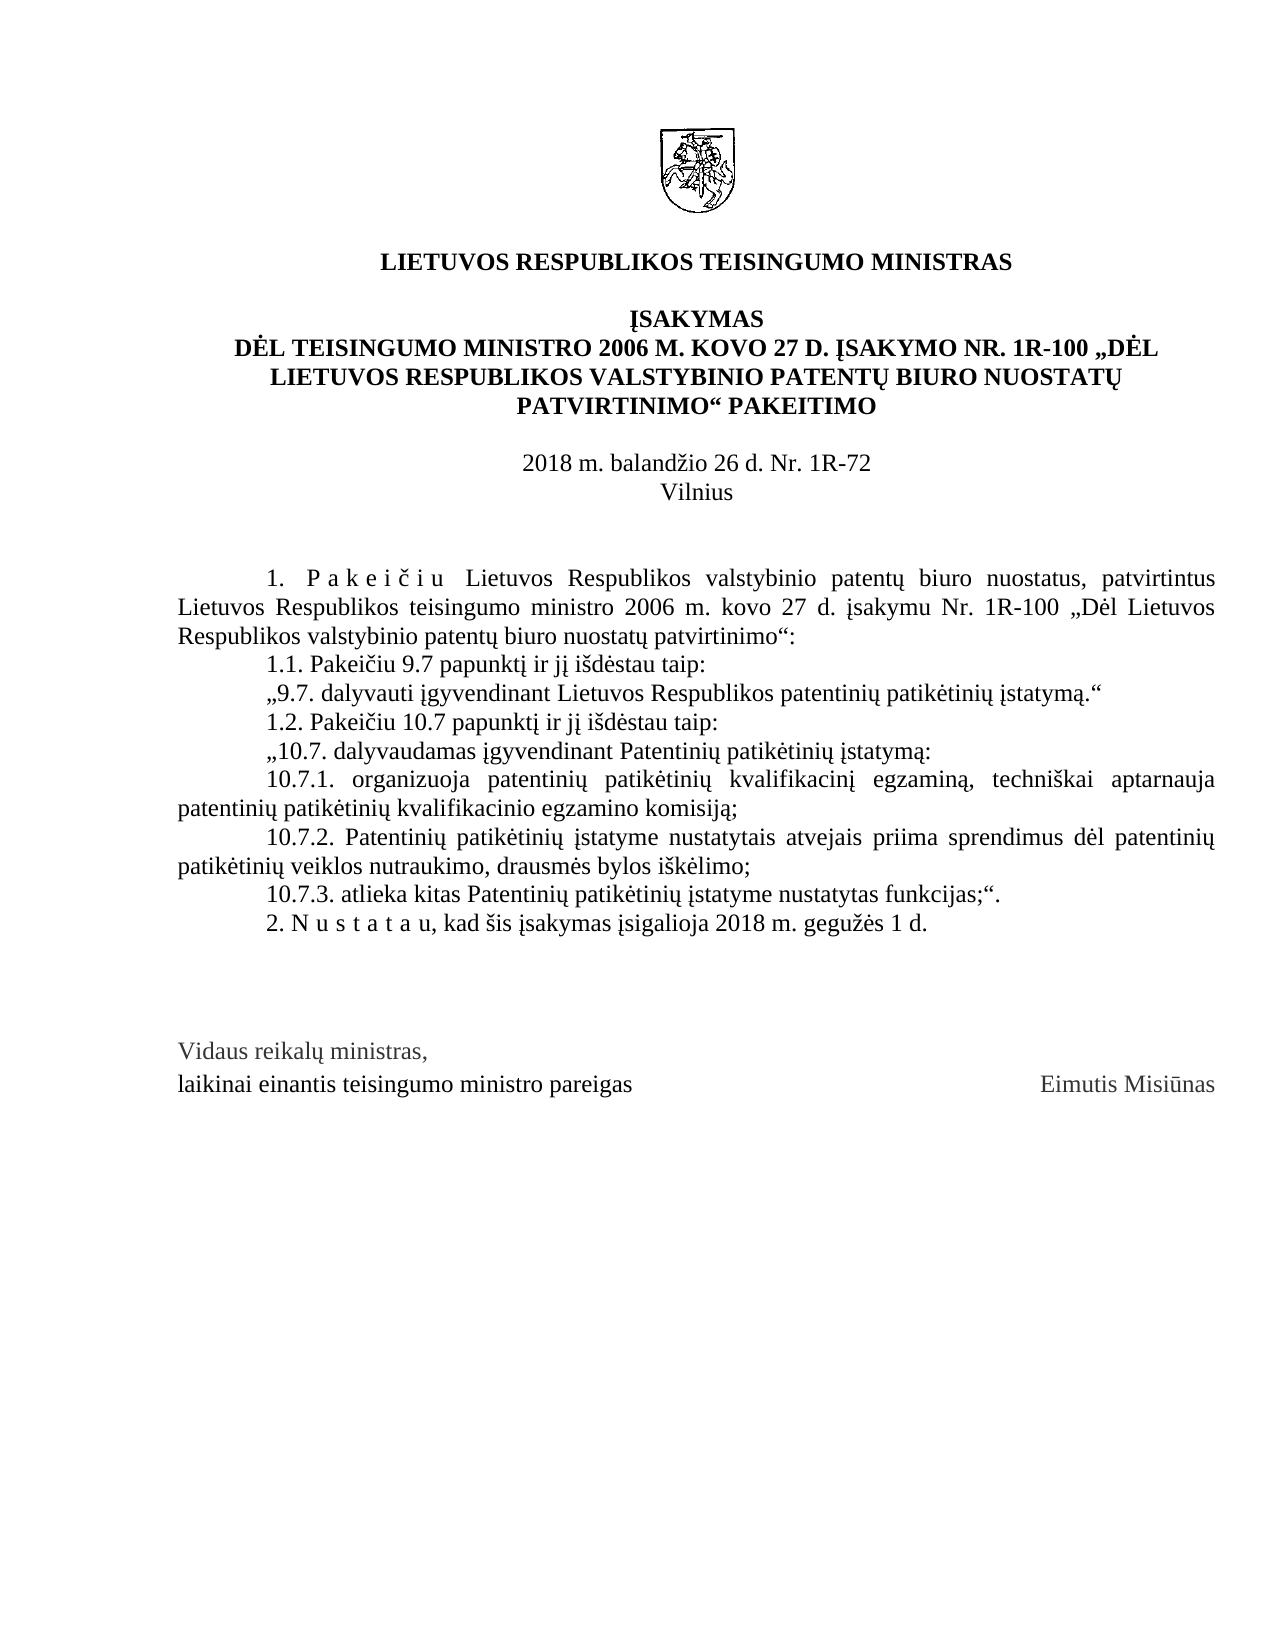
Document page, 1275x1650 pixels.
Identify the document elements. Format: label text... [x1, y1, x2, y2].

text 10.7.3. atlieka kitas Patentinių patikėtinių įstatyme nustatytas funkcijas;“. [177, 879, 1216, 908]
text 1. Pakeičiu Lietuvos Respublikos valstybinio patentų biuro nuostatus, patvirtintus Lietuvos Respublikos teisingumo ministro 2006 m. kovo 27 d. įsakymu Nr. 1R-100 „Dėl Lietuvos Respublikos valstybinio patentų biuro nuostatų patvirtinimo“: [177, 563, 1216, 649]
text 2. Nustatau, kad šis įsakymas įsigalioja 2018 m. gegužės 1 d. [177, 908, 1216, 937]
text LIETUVOS RESPUBLIKOS TEISINGUMO MINISTRAS [177, 247, 1216, 276]
text 10.7.1. organizuoja patentinių patikėtinių kvalifikacinį egzaminą, techniškai aptarnauja patentinių patikėtinių kvalifikacinio egzamino komisiją; [177, 764, 1216, 822]
text 2018 m. balandžio 26 d. Nr. 1R-72 [177, 448, 1216, 477]
text „9.7. dalyvauti įgyvendinant Lietuvos Respublikos patentinių patikėtinių įstatymą.“ [177, 678, 1216, 707]
text „10.7. dalyvaudamas įgyvendinant Patentinių patikėtinių įstatymą: [177, 736, 1216, 764]
text Vidaus reikalų ministras, [177, 1036, 1216, 1065]
text 1.2. Pakeičiu 10.7 papunktį ir jį išdėstau taip: [177, 707, 1216, 736]
text Vilnius [177, 477, 1216, 506]
text 1.1. Pakeičiu 9.7 papunktį ir jį išdėstau taip: [177, 649, 1216, 678]
text ĮSAKYMAS [177, 304, 1216, 333]
text laikinai einantis teisingumo ministro pareigas Eimutis Misiūnas [177, 1069, 1216, 1098]
text 10.7.2. Patentinių patikėtinių įstatyme nustatytais atvejais priima sprendimus dėl patentinių patikėtinių veiklos nutraukimo, drausmės bylos iškėlimo; [177, 822, 1216, 879]
text DĖL TEISINGUMO MINISTRO 2006 M. KOVO 27 D. ĮSAKYMO NR. 1R-100 „DĖL LIETUVOS RESPUBLIKOS VALSTYBINIO PATENTŲ BIURO NUOSTATŲ PATVIRTINIMO“ PAKEITIMO [177, 333, 1216, 419]
